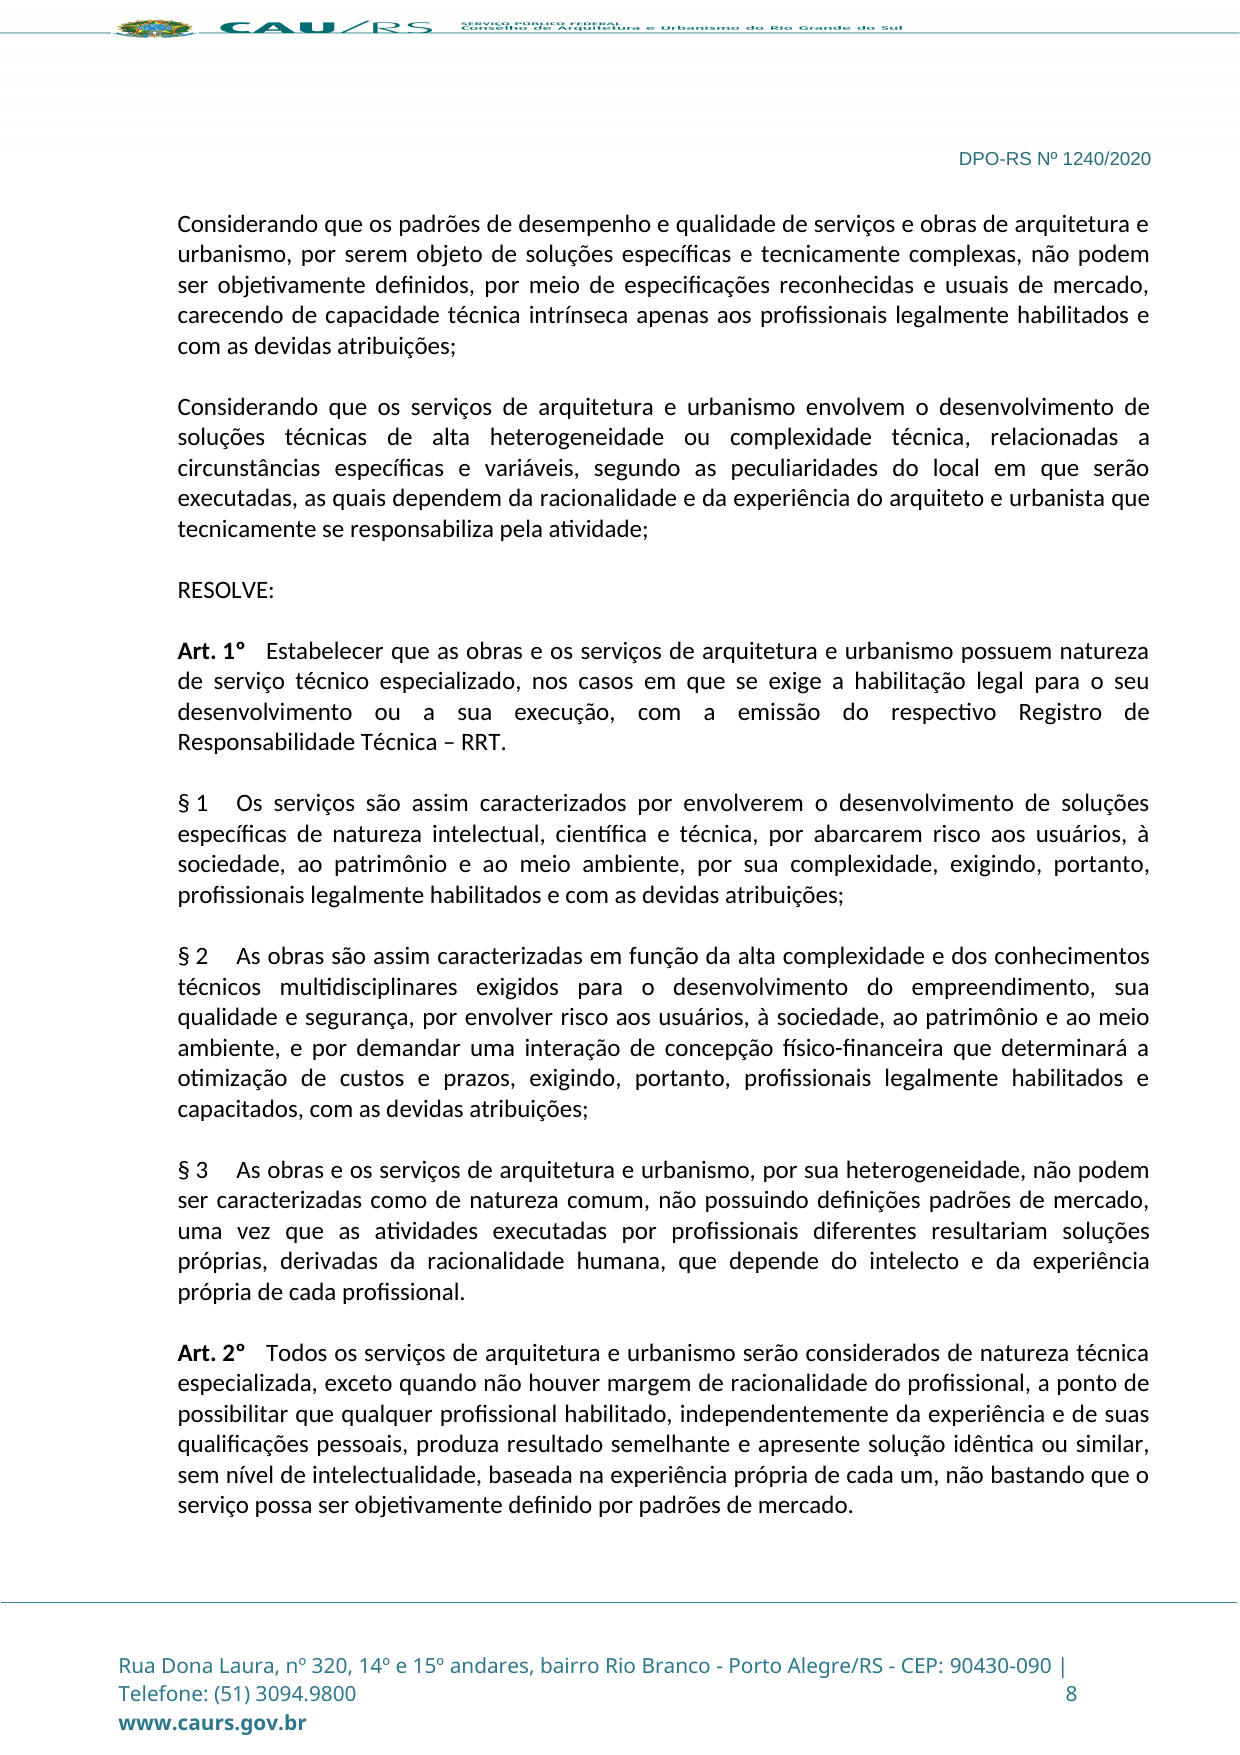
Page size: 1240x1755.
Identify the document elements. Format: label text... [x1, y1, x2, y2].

list As obras e os serviços de arquitetura e urbanismo, por sua heterogeneidade, não podem ser caracterizadas como de natureza comum, não possuindo definições padrões de mercado, uma vez que as atividades executadas por profissionais diferentes resultariam soluções próprias, derivadas da racionalidade humana, que depende do intelecto e da experiência própria de cada profissional. [177, 1154, 1151, 1306]
text Considerando que os padrões de desempenho e qualidade de serviços e obras de arquitetura e urbanismo, por serem objeto de soluções específicas e tecnicamente complexas, não podem ser objetivamente definidos, por meio de especificações reconhecidas e usuais de mercado, carecendo de capacidade técnica intrínseca apenas aos profissionais legalmente habilitados e com as devidas atribuições; [177, 208, 1151, 360]
list Todos os serviços de arquitetura e urbanismo serão considerados de natureza técnica especializada, exceto quando não houver margem de racionalidade do profissional, a ponto de possibilitar que qualquer profissional habilitado, independentemente da experiência e de suas qualificações pessoais, produza resultado semelhante e apresente solução idêntica ou similar, sem nível de intelectualidade, baseada na experiência própria de cada um, não bastando que o serviço possa ser objetivamente definido por padrões de mercado. [177, 1337, 1151, 1520]
text Considerando que os serviços de arquitetura e urbanismo envolvem o desenvolvimento de soluções técnicas de alta heterogeneidade ou complexidade técnica, relacionadas a circunstâncias específicas e variáveis, segundo as peculiaridades do local em que serão executadas, as quais dependem da racionalidade e da experiência do arquiteto e urbanista que tecnicamente se responsabiliza pela atividade; [177, 391, 1151, 543]
list Os serviços são assim caracterizados por envolverem o desenvolvimento de soluções específicas de natureza intelectual, científica e técnica, por abarcarem risco aos usuários, à sociedade, ao patrimônio e ao meio ambiente, por sua complexidade, exigindo, portanto, profissionais legalmente habilitados e com as devidas atribuições; [177, 788, 1151, 910]
list Estabelecer que as obras e os serviços de arquitetura e urbanismo possuem natureza de serviço técnico especializado, nos casos em que se exige a habilitação legal para o seu desenvolvimento ou a sua execução, com a emissão do respectivo Registro de Responsabilidade Técnica – RRT. [177, 635, 1151, 757]
list As obras são assim caracterizadas em função da alta complexidade e dos conhecimentos técnicos multidisciplinares exigidos para o desenvolvimento do empreendimento, sua qualidade e segurança, por envolver risco aos usuários, à sociedade, ao patrimônio e ao meio ambiente, e por demandar uma interação de concepção físico-financeira que determinará a otimização de custos e prazos, exigindo, portanto, profissionais legalmente habilitados e capacitados, com as devidas atribuições; [177, 940, 1151, 1123]
text RESOLVE: [177, 574, 1151, 604]
